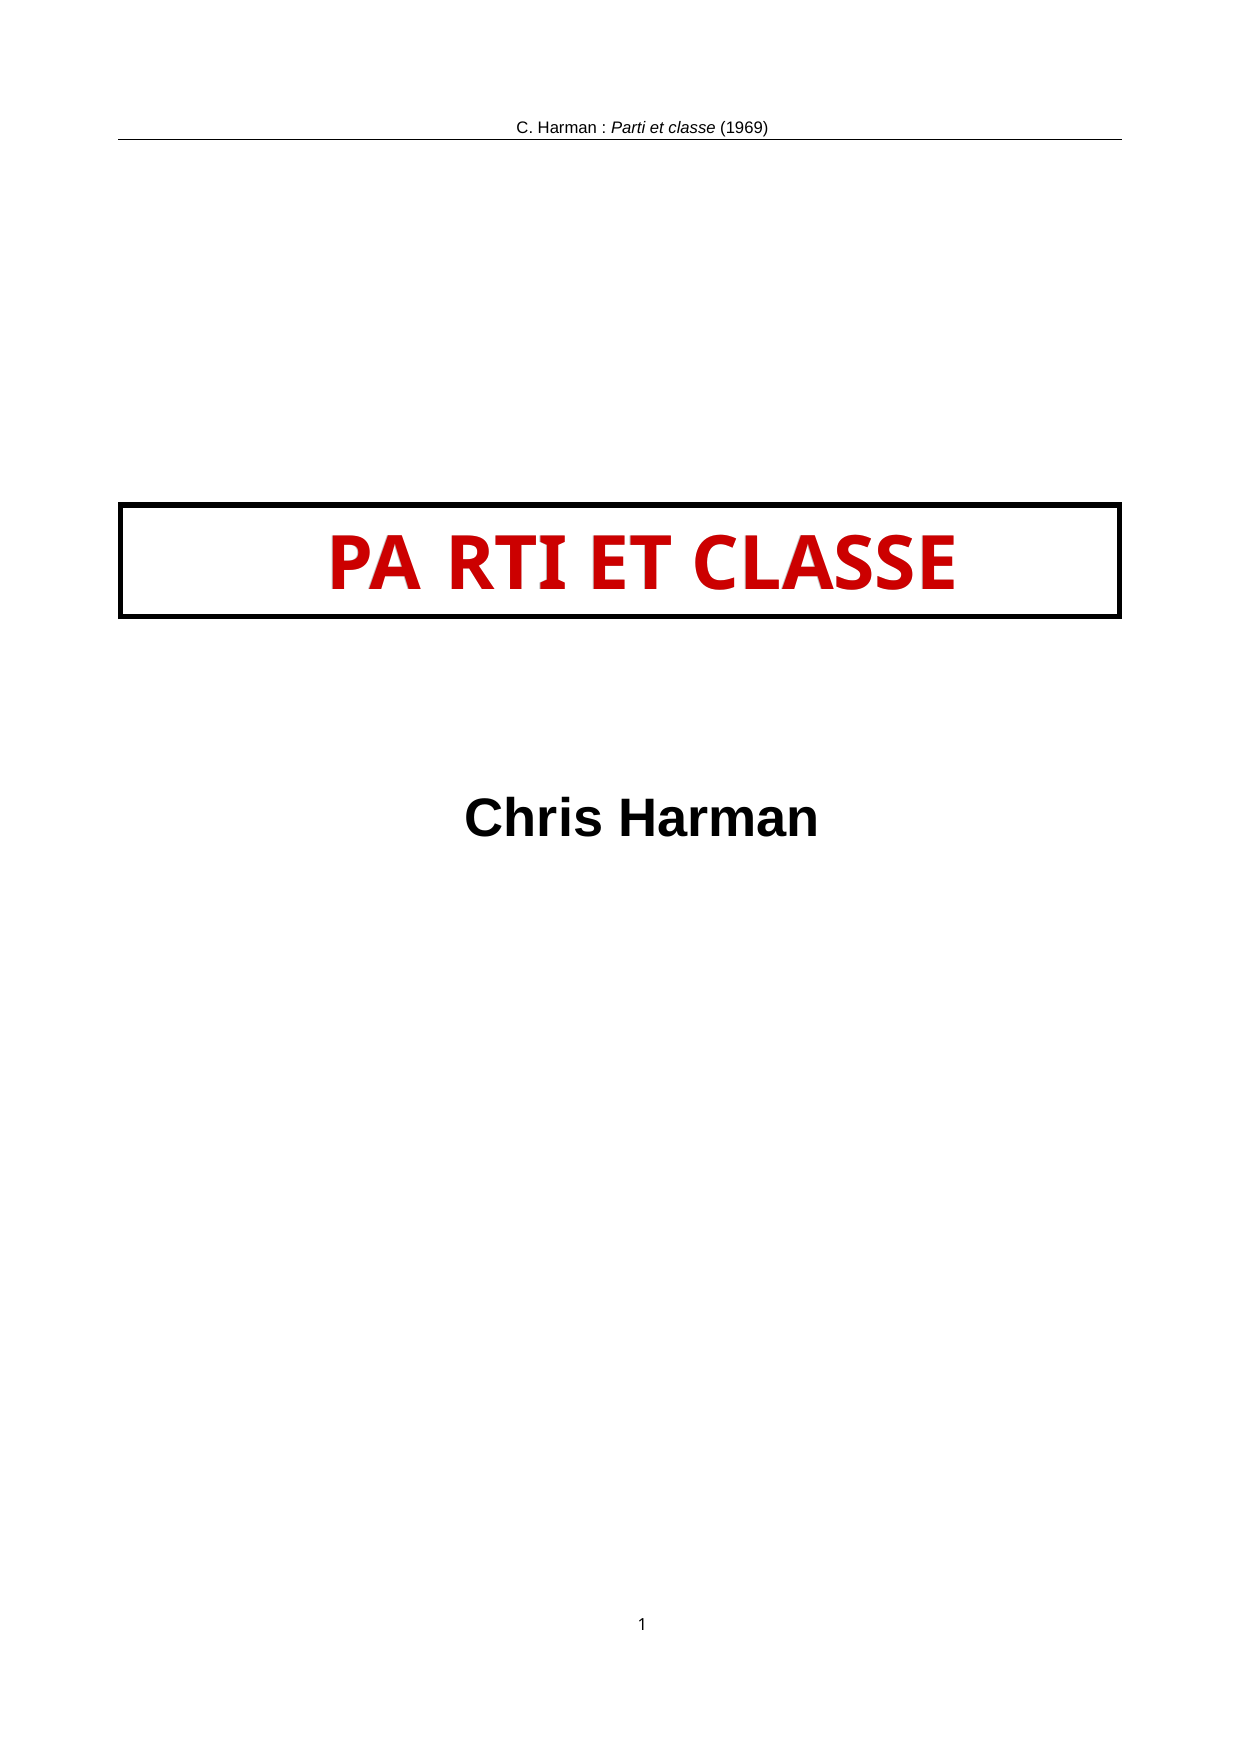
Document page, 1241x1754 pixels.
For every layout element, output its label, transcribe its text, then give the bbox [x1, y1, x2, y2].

text Chris Harman [118, 786, 1122, 848]
text PA RTI ET CLASSE [123, 508, 1117, 614]
